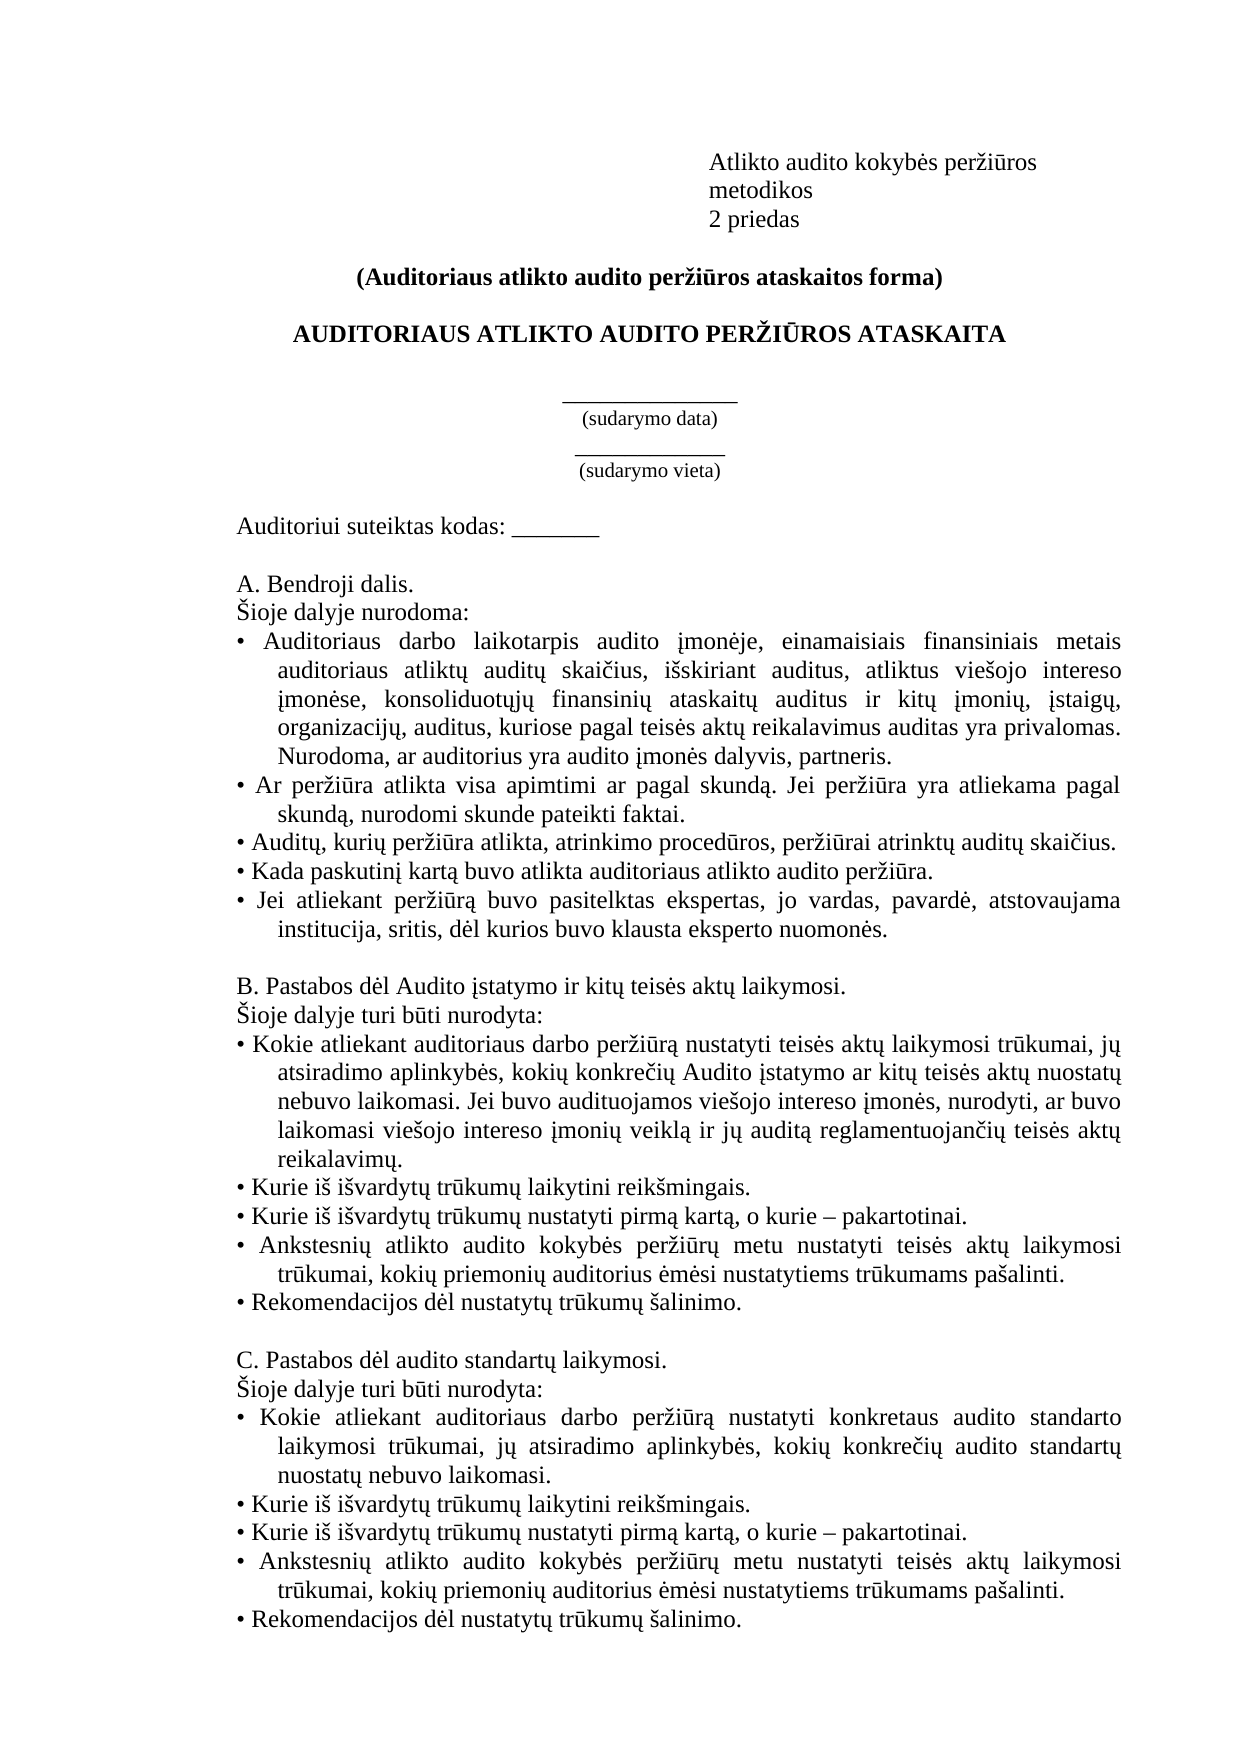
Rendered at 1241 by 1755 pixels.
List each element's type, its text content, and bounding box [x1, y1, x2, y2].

text • Rekomendacijos dėl nustatytų trūkumų šalinimo. [236, 1287, 1122, 1316]
text 2 priedas [177, 204, 1122, 233]
text metodikos [177, 176, 1122, 204]
text B. Pastabos dėl Audito įstatymo ir kitų teisės aktų laikymosi. [177, 971, 1122, 1000]
text ______________ [177, 377, 1122, 406]
text • Auditų, kurių peržiūra atlikta, atrinkimo procedūros, peržiūrai atrinktų auditų skaičius. [236, 827, 1122, 856]
text A. Bendroji dalis. [177, 569, 1122, 597]
text • Ankstesnių atlikto audito kokybės peržiūrų metu nustatyti teisės aktų laikymosi trūkumai, kokių priemonių auditorius ėmėsi nustatytiems trūkumams pašalinti. [236, 1546, 1122, 1604]
text • Kurie iš išvardytų trūkumų laikytini reikšmingais. [236, 1172, 1122, 1201]
text • Jei atliekant peržiūrą buvo pasitelktas ekspertas, jo vardas, pavardė, atstovaujama institucija, sritis, dėl kurios buvo klausta eksperto nuomonės. [236, 885, 1122, 942]
text Šioje dalyje nurodoma: [177, 597, 1122, 626]
text • Rekomendacijos dėl nustatytų trūkumų šalinimo. [236, 1604, 1122, 1632]
text • Ar peržiūra atlikta visa apimtimi ar pagal skundą. Jei peržiūra yra atliekama pagal skundą, nurodomi skunde pateikti faktai. [236, 770, 1122, 827]
text • Kada paskutinį kartą buvo atlikta auditoriaus atlikto audito peržiūra. [236, 856, 1122, 885]
text • Kurie iš išvardytų trūkumų laikytini reikšmingais. [236, 1489, 1122, 1517]
text (sudarymo vieta) [177, 458, 1122, 482]
text Atlikto audito kokybės peržiūros [177, 147, 1122, 176]
text • Kokie atliekant auditoriaus darbo peržiūrą nustatyti konkretaus audito standarto laikymosi trūkumai, jų atsiradimo aplinkybės, kokių konkrečių audito standartų nuostatų nebuvo laikomasi. [236, 1402, 1122, 1489]
text ____________ [177, 430, 1122, 458]
text Auditoriui suteiktas kodas: _______ [177, 511, 1122, 540]
text Šioje dalyje turi būti nurodyta: [177, 1000, 1122, 1029]
text • Ankstesnių atlikto audito kokybės peržiūrų metu nustatyti teisės aktų laikymosi trūkumai, kokių priemonių auditorius ėmėsi nustatytiems trūkumams pašalinti. [236, 1230, 1122, 1287]
text • Kurie iš išvardytų trūkumų nustatyti pirmą kartą, o kurie – pakartotinai. [236, 1517, 1122, 1546]
text (Auditoriaus atlikto audito peržiūros ataskaitos forma) [177, 262, 1122, 291]
text Šioje dalyje turi būti nurodyta: [177, 1374, 1122, 1402]
text C. Pastabos dėl audito standartų laikymosi. [177, 1345, 1122, 1374]
text AUDITORIAUS ATLIKTO AUDITO PERŽIŪROS ATASKAITA [177, 319, 1122, 348]
text • Kurie iš išvardytų trūkumų nustatyti pirmą kartą, o kurie – pakartotinai. [236, 1201, 1122, 1230]
text • Kokie atliekant auditoriaus darbo peržiūrą nustatyti teisės aktų laikymosi trūkumai, jų atsiradimo aplinkybės, kokių konkrečių Audito įstatymo ar kitų teisės aktų nuostatų nebuvo laikomasi. Jei buvo audituojamos viešojo intereso įmonės, nurodyti, ar buvo laikomasi viešojo intereso įmonių veiklą ir jų auditą reglamentuojančių teisės aktų reikalavimų. [236, 1029, 1122, 1172]
text (sudarymo data) [177, 406, 1122, 430]
text • Auditoriaus darbo laikotarpis audito įmonėje, einamaisiais finansiniais metais auditoriaus atliktų auditų skaičius, išskiriant auditus, atliktus viešojo intereso įmonėse, konsoliduotųjų finansinių ataskaitų auditus ir kitų įmonių, įstaigų, organizacijų, auditus, kuriose pagal teisės aktų reikalavimus auditas yra privalomas. Nurodoma, ar auditorius yra audito įmonės dalyvis, partneris. [236, 626, 1122, 770]
